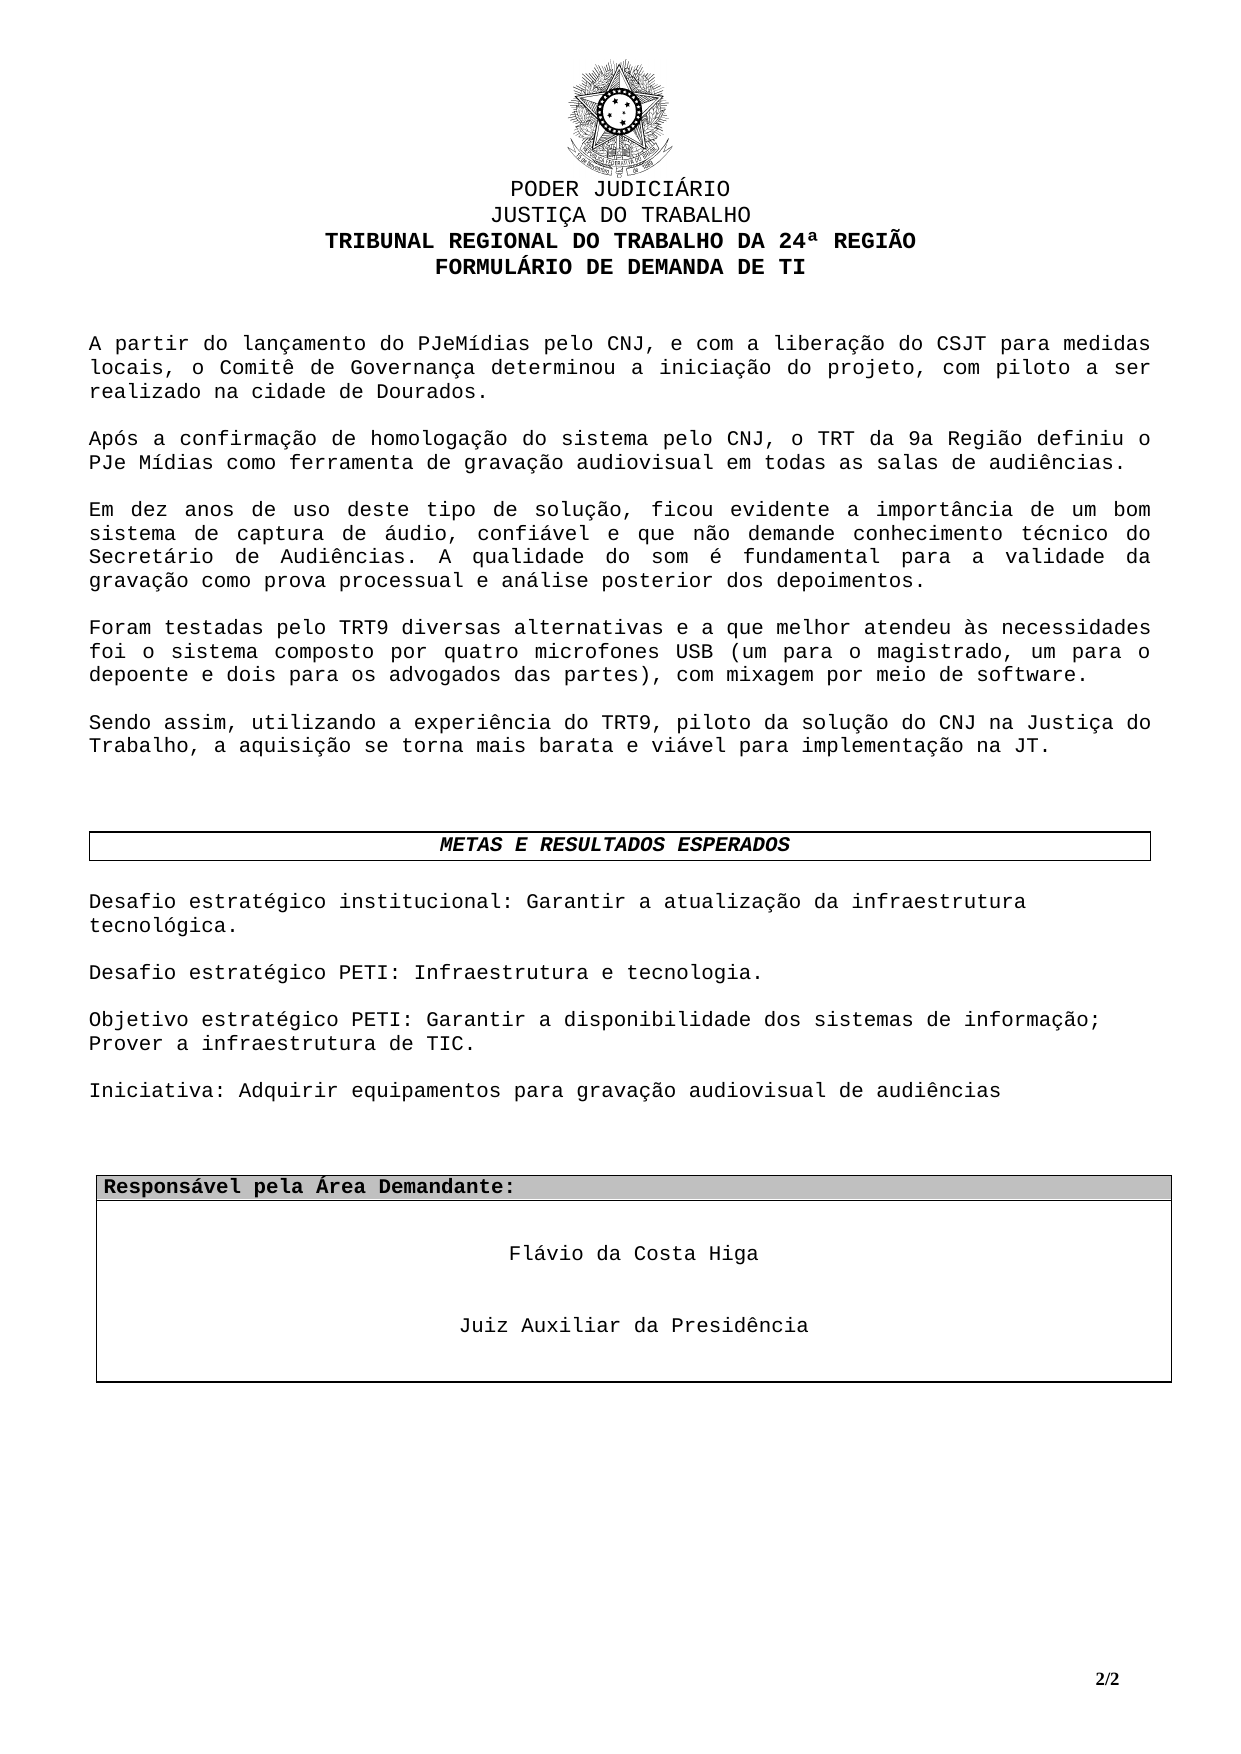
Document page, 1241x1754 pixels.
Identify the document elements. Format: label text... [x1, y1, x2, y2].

text A partir do lançamento do PJeMídias pelo CNJ, e com a liberação do CSJT para medidas locais, o Comitê de Governança determinou a iniciação do projeto, com piloto a ser realizado na cidade de Dourados. [89, 333, 1151, 404]
text Em dez anos de uso deste tipo de solução, ficou evidente a importância de um bom sistema de captura de áudio, confiável e que não demande conhecimento técnico do Secretário de Audiências. A qualidade do som é fundamental para a validade da gravação como prova processual e análise posterior dos depoimentos. [89, 499, 1151, 593]
text Iniciativa: Adquirir equipamentos para gravação audiovisual de audiências [89, 1080, 1151, 1104]
text Foram testadas pelo TRT9 diversas alternativas e a que melhor atendeu às necessidades foi o sistema composto por quatro microfones USB (um para o magistrado, um para o depoente e dois para os advogados das partes), com mixagem por meio de software. [89, 617, 1151, 688]
text Desafio estratégico institucional: Garantir a atualização da infraestrutura tecnológica. [89, 891, 1151, 938]
table_cell Flávio da Costa Higa Juiz Auxiliar da Presidência [97, 1201, 1171, 1381]
subtitle METAS e resultados esperados [90, 833, 1150, 860]
text Objetivo estratégico PETI: Garantir a disponibilidade dos sistemas de informação; Prover a infraestrutura de TIC. [89, 1009, 1151, 1057]
text Após a confirmação de homologação do sistema pelo CNJ, o TRT da 9a Região definiu o PJe Mídias como ferramenta de gravação audiovisual em todas as salas de audiências. [89, 428, 1151, 475]
text Desafio estratégico PETI: Infraestrutura e tecnologia. [89, 962, 1151, 986]
text Sendo assim, utilizando a experiência do TRT9, piloto da solução do CNJ na Justiça do Trabalho, a aquisição se torna mais barata e viável para implementação na JT. [89, 712, 1151, 759]
table_header Responsável pela Área Demandante: [97, 1176, 1171, 1199]
